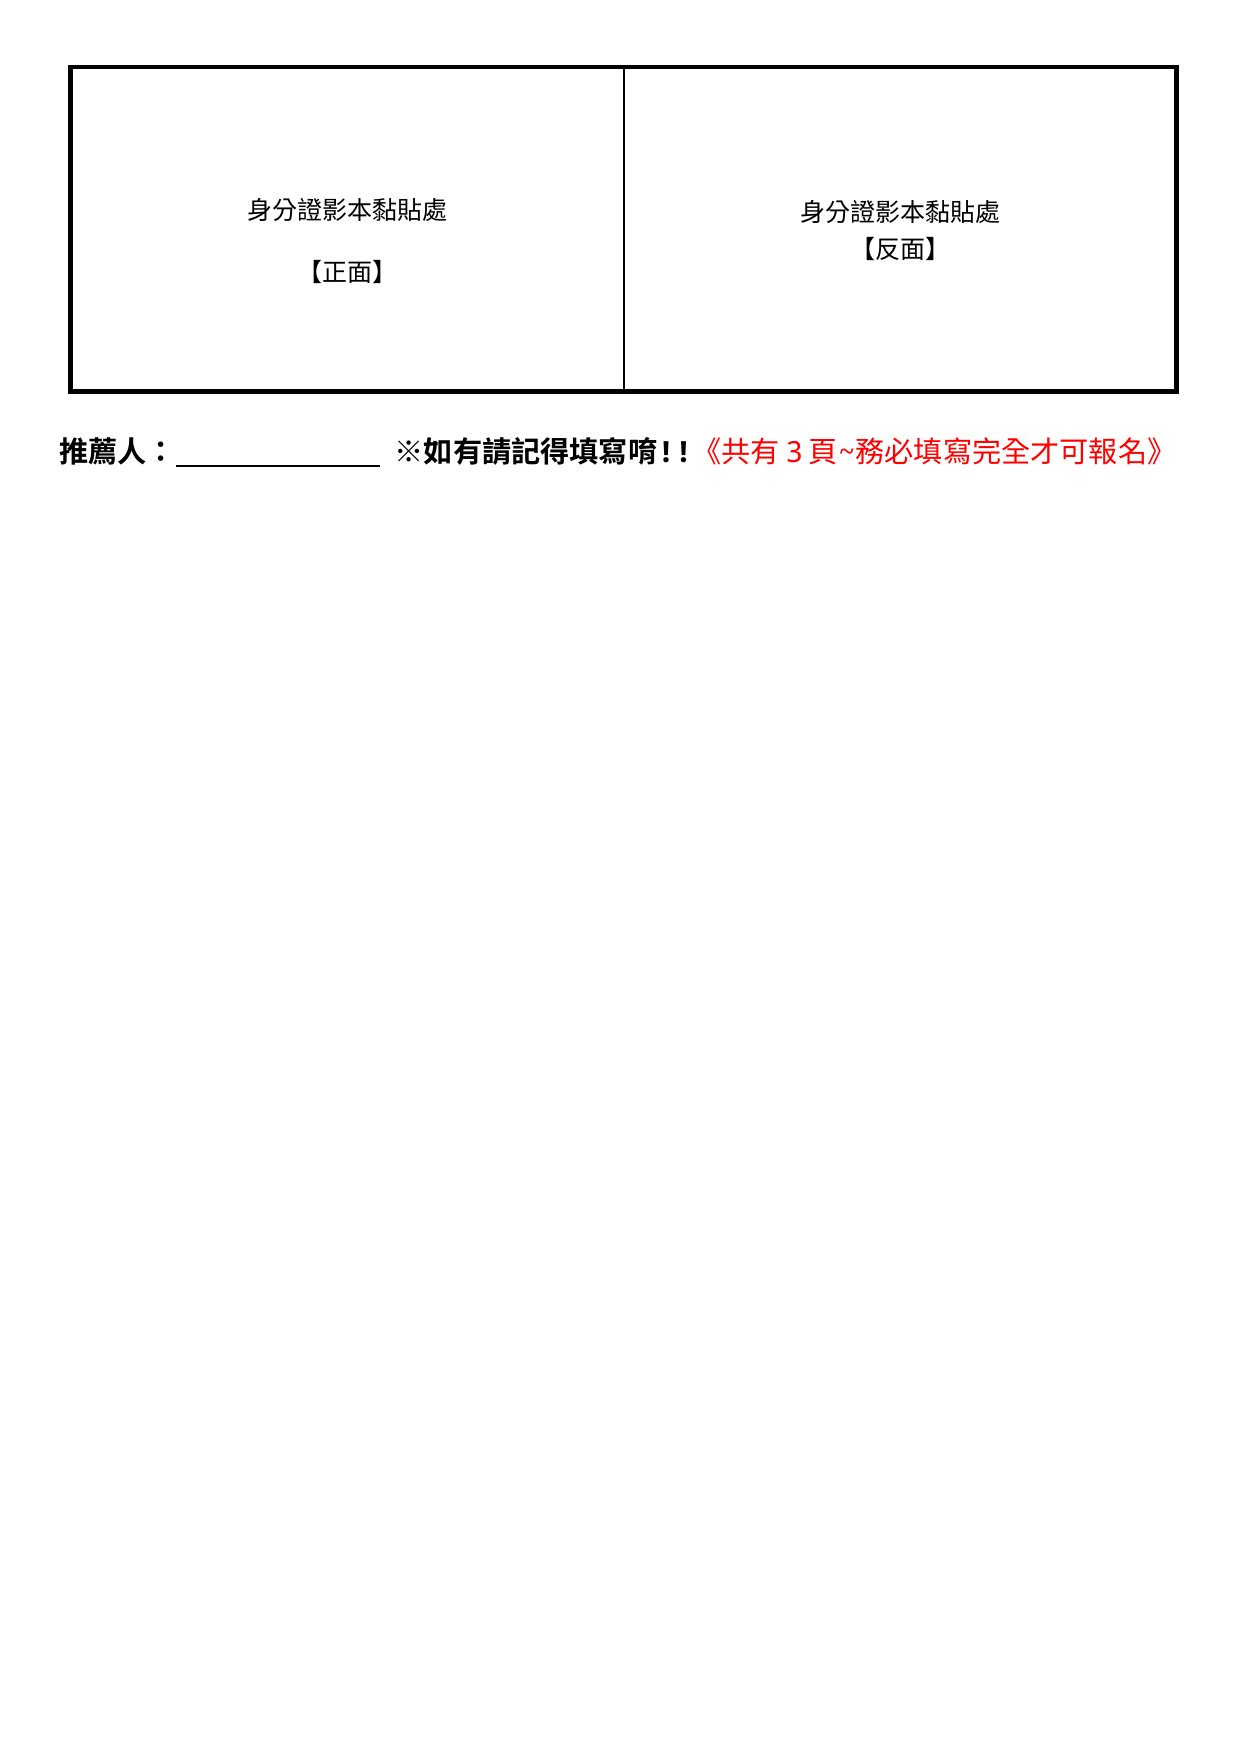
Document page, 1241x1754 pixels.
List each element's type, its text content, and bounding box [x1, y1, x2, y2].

text 推薦人： ※如有請記得填寫唷!!《共有3頁~務必填寫完全才可報名》 [59, 413, 1181, 475]
table_cell 身分證影本黏貼處 【正面】 [73, 69, 623, 389]
table_cell 身分證影本黏貼處 【反面】 [625, 69, 1174, 389]
